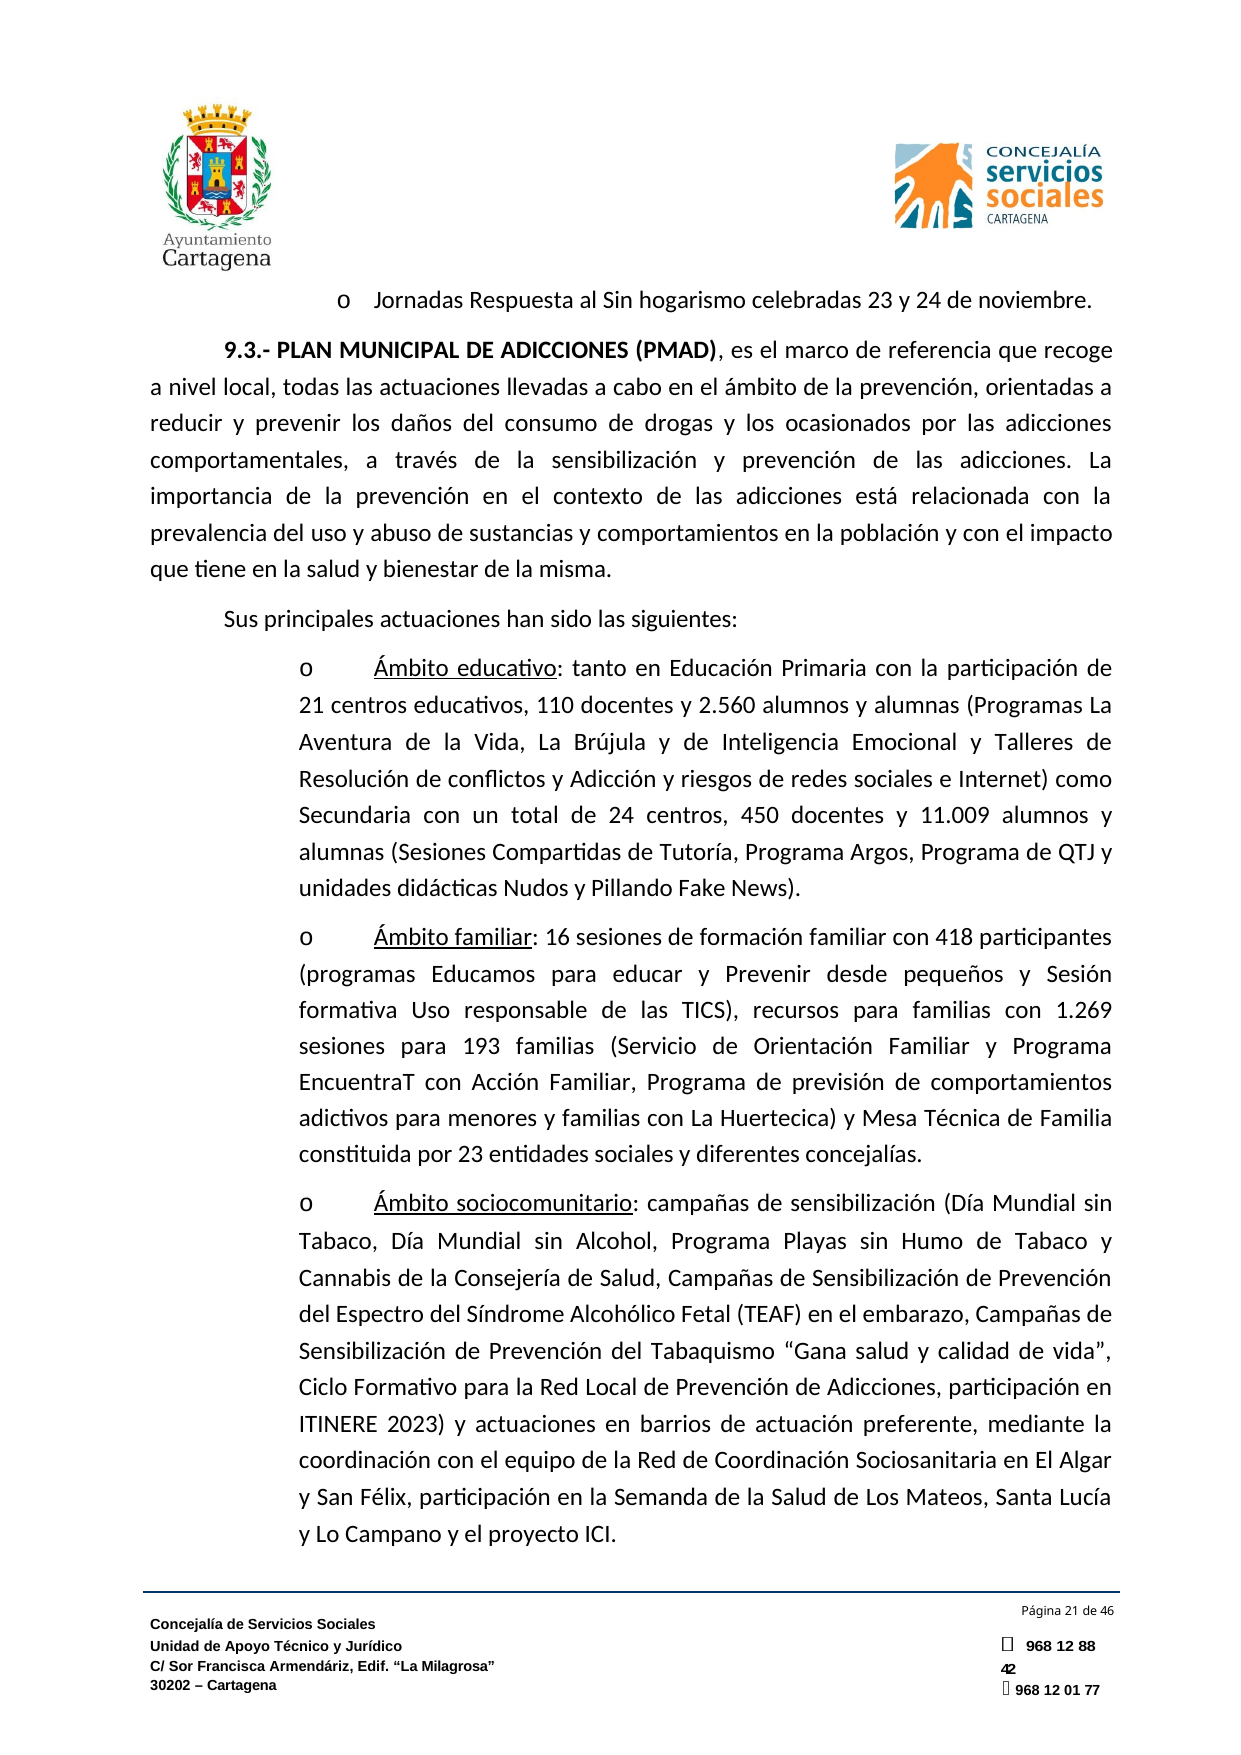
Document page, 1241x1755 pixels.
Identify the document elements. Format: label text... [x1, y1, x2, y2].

text Sus principales actuaciones han sido las siguientes: [224, 603, 1167, 633]
list Ámbito familiar: 16 sesiones de formación familiar con 418 participantes (programas Educamos para educar y Prevenir desde pequeños y Sesión formativa Uso responsable de las TICS), recursos para familias con 1.269 sesiones para 193 familias (Servicio de Orientación Familiar y Programa EncuentraT con Acción Familiar, Programa de previsión de comportamientos adictivos para menores y familias con La Huertecica) y Mesa Técnica de Familia constituida por 23 entidades sociales y diferentes concejalías. [299, 921, 1113, 1168]
list Ámbito educativo: tanto en Educación Primaria con la participación de 21 centros educativos, 110 docentes y 2.560 alumnos y alumnas (Programas La Aventura de la Vida, La Brújula y de Inteligencia Emocional y Talleres de Resolución de conflictos y Adicción y riesgos de redes sociales e Internet) como Secundaria con un total de 24 centros, 450 docentes y 11.009 alumnos y alumnas (Sesiones Compartidas de Tutoría, Programa Argos, Programa de QTJ y unidades didácticas Nudos y Pillando Fake News). [299, 652, 1113, 903]
list Ámbito sociocomunitario: campañas de sensibilización (Día Mundial sin Tabaco, Día Mundial sin Alcohol, Programa Playas sin Humo de Tabaco y Cannabis de la Consejería de Salud, Campañas de Sensibilización de Prevención del Espectro del Síndrome Alcohólico Fetal (TEAF) en el embarazo, Campañas de Sensibilización de Prevención del Tabaquismo “Gana salud y calidad de vida”, Ciclo Formativo para la Red Local de Prevención de Adicciones, participación en ITINERE 2023) y actuaciones en barrios de actuación preferente, mediante la coordinación con el equipo de la Red de Coordinación Sociosanitaria en El Algar y San Félix, participación en la Semanda de la Salud de Los Mateos, Santa Lucía y Lo Campano y el proyecto ICI. [299, 1187, 1113, 1548]
text 9.3.- PLAN MUNICIPAL DE ADICCIONES (PMAD), es el marco de referencia que recoge a nivel local, todas las actuaciones llevadas a cabo en el ámbito de la prevención, orientadas a reducir y prevenir los daños del consumo de drogas y los ocasionados por las adicciones comportamentales, a través de la sensibilización y prevención de las adicciones. La importancia de la prevención en el contexto de las adicciones está relacionada con la prevalencia del uso y abuso de sustancias y comportamientos en la población y con el impacto que tiene en la salud y bienestar de la misma. [150, 334, 1113, 584]
list Jornadas Respuesta al Sin hogarismo celebradas 23 y 24 de noviembre. [336, 285, 1167, 316]
